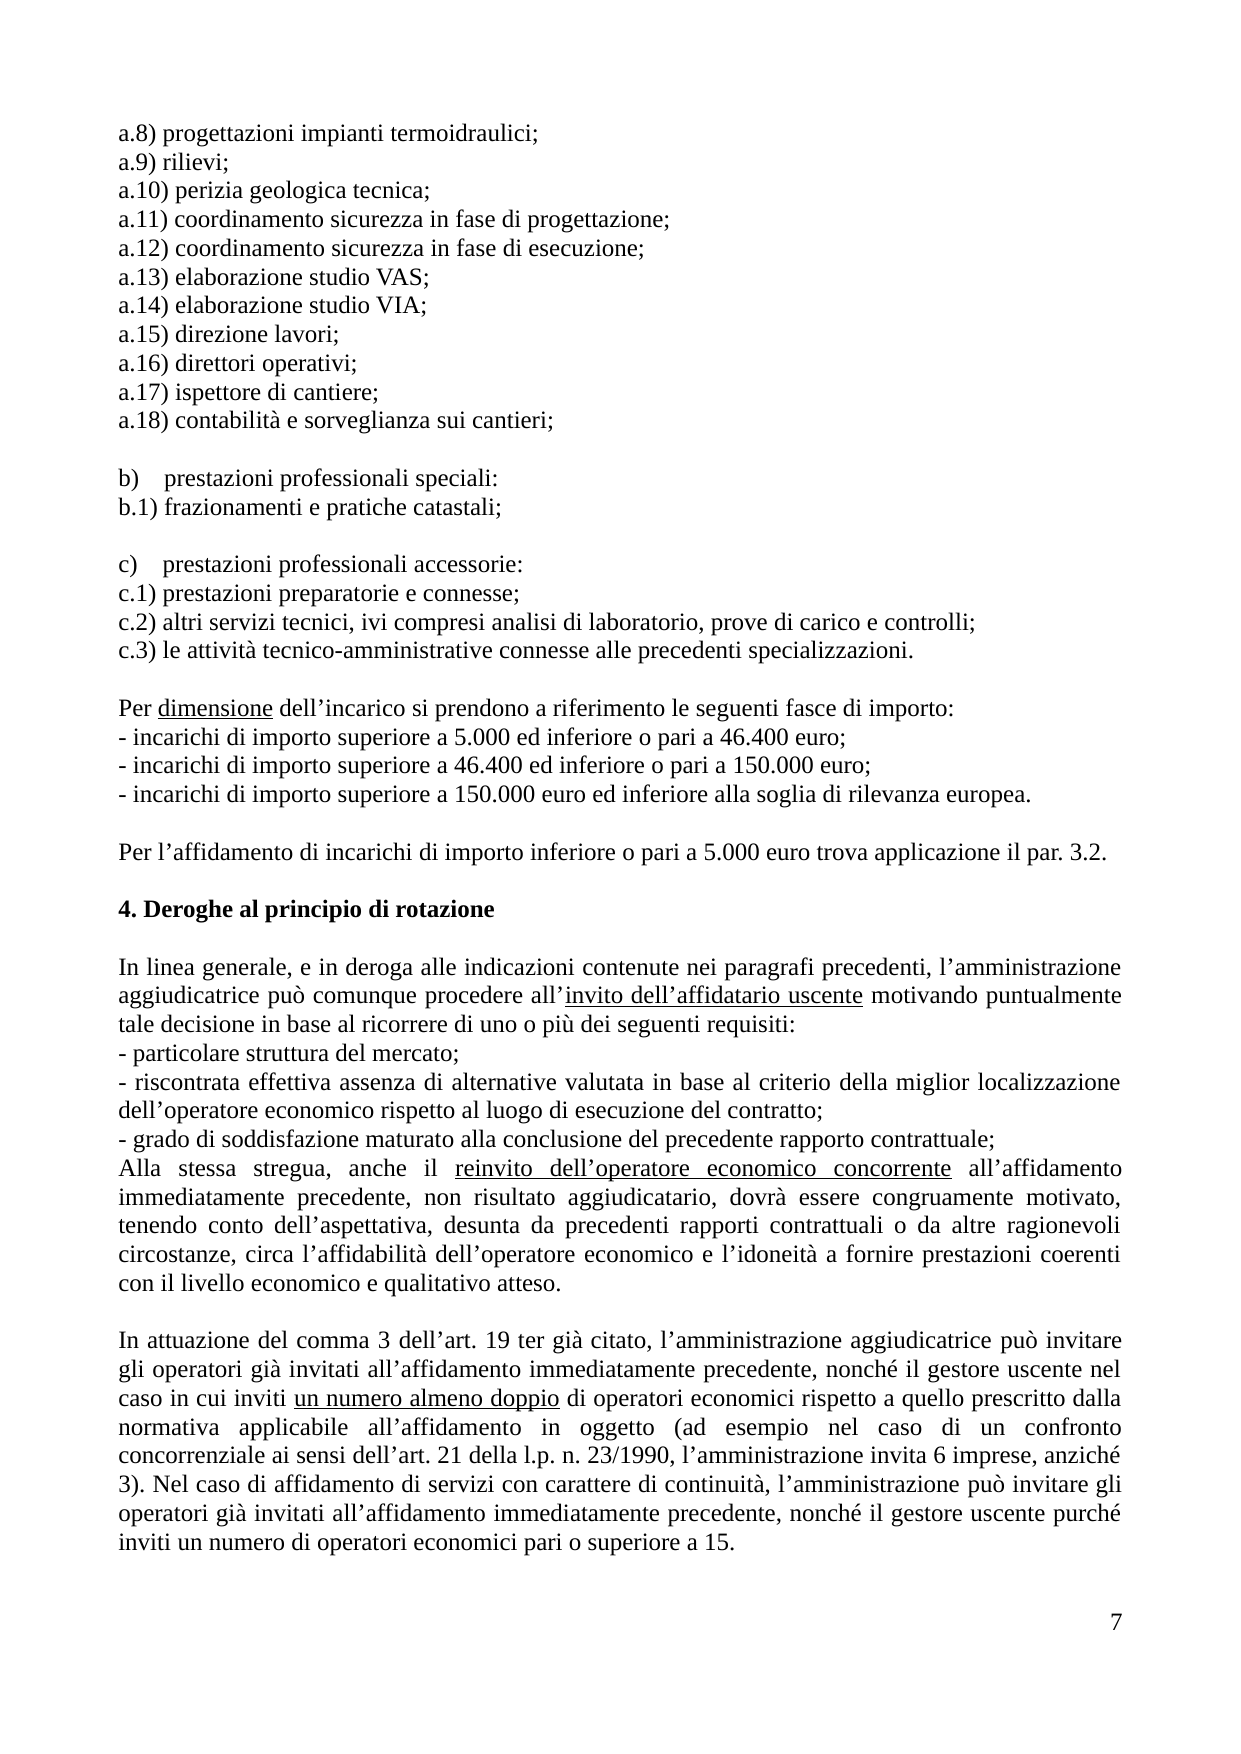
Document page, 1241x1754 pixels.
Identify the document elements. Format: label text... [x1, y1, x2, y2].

text c.3) le attività tecnico-amministrative connesse alle precedenti specializzazioni. [118, 636, 1122, 664]
text a.12) coordinamento sicurezza in fase di esecuzione; [118, 233, 1122, 262]
text Per dimensione dell’incarico si prendono a riferimento le seguenti fasce di importo: [118, 693, 1122, 722]
text - incarichi di importo superiore a 150.000 euro ed inferiore alla soglia di rilevanza europea. [118, 779, 1122, 808]
text a.17) ispettore di cantiere; [118, 377, 1122, 406]
text - particolare struttura del mercato; [118, 1038, 1122, 1067]
text - incarichi di importo superiore a 46.400 ed inferiore o pari a 150.000 euro; [118, 751, 1122, 779]
text a.16) direttori operativi; [118, 348, 1122, 377]
text - incarichi di importo superiore a 5.000 ed inferiore o pari a 46.400 euro; [118, 722, 1122, 751]
text a.13) elaborazione studio VAS; [118, 262, 1122, 291]
text c.1) prestazioni preparatorie e connesse; [118, 578, 1122, 607]
text a.8) progettazioni impianti termoidraulici; [118, 118, 1122, 147]
text c) prestazioni professionali accessorie: [118, 549, 1122, 578]
text In linea generale, e in deroga alle indicazioni contenute nei paragrafi precedenti, l’amministrazione aggiudicatrice può comunque procedere all’invito dell’affidatario uscente motivando puntualmente tale decisione in base al ricorrere di uno o più dei seguenti requisiti: [118, 952, 1122, 1038]
text c.2) altri servizi tecnici, ivi compresi analisi di laboratorio, prove di carico e controlli; [118, 607, 1122, 636]
text - grado di soddisfazione maturato alla conclusione del precedente rapporto contrattuale; [118, 1124, 1122, 1153]
text a.15) direzione lavori; [118, 319, 1122, 348]
text a.10) perizia geologica tecnica; [118, 176, 1122, 204]
text a.9) rilievi; [118, 147, 1122, 176]
text Per l’affidamento di incarichi di importo inferiore o pari a 5.000 euro trova applicazione il par. 3.2. [118, 837, 1122, 866]
text In attuazione del comma 3 dell’art. 19 ter già citato, l’amministrazione aggiudicatrice può invitare gli operatori già invitati all’affidamento immediatamente precedente, nonché il gestore uscente nel caso in cui inviti un numero almeno doppio di operatori economici rispetto a quello prescritto dalla normativa applicabile all’affidamento in oggetto (ad esempio nel caso di un confronto concorrenziale ai sensi dell’art. 21 della l.p. n. 23/1990, l’amministrazione invita 6 imprese, anziché 3). Nel caso di affidamento di servizi con carattere di continuità, l’amministrazione può invitare gli operatori già invitati all’affidamento immediatamente precedente, nonché il gestore uscente purché inviti un numero di operatori economici pari o superiore a 15. [118, 1326, 1122, 1556]
text b.1) frazionamenti e pratiche catastali; [118, 492, 1122, 521]
text Alla stessa stregua, anche il reinvito dell’operatore economico concorrente all’affidamento immediatamente precedente, non risultato aggiudicatario, dovrà essere congruamente motivato, tenendo conto dell’aspettativa, desunta da precedenti rapporti contrattuali o da altre ragionevoli circostanze, circa l’affidabilità dell’operatore economico e l’idoneità a fornire prestazioni coerenti con il livello economico e qualitativo atteso. [118, 1153, 1122, 1297]
text b) prestazioni professionali speciali: [118, 463, 1122, 492]
text a.11) coordinamento sicurezza in fase di progettazione; [118, 204, 1122, 233]
text - riscontrata effettiva assenza di alternative valutata in base al criterio della miglior localizzazione dell’operatore economico rispetto al luogo di esecuzione del contratto; [118, 1067, 1122, 1124]
text 4. Deroghe al principio di rotazione [118, 894, 1122, 923]
text a.14) elaborazione studio VIA; [118, 291, 1122, 319]
text a.18) contabilità e sorveglianza sui cantieri; [118, 406, 1122, 434]
